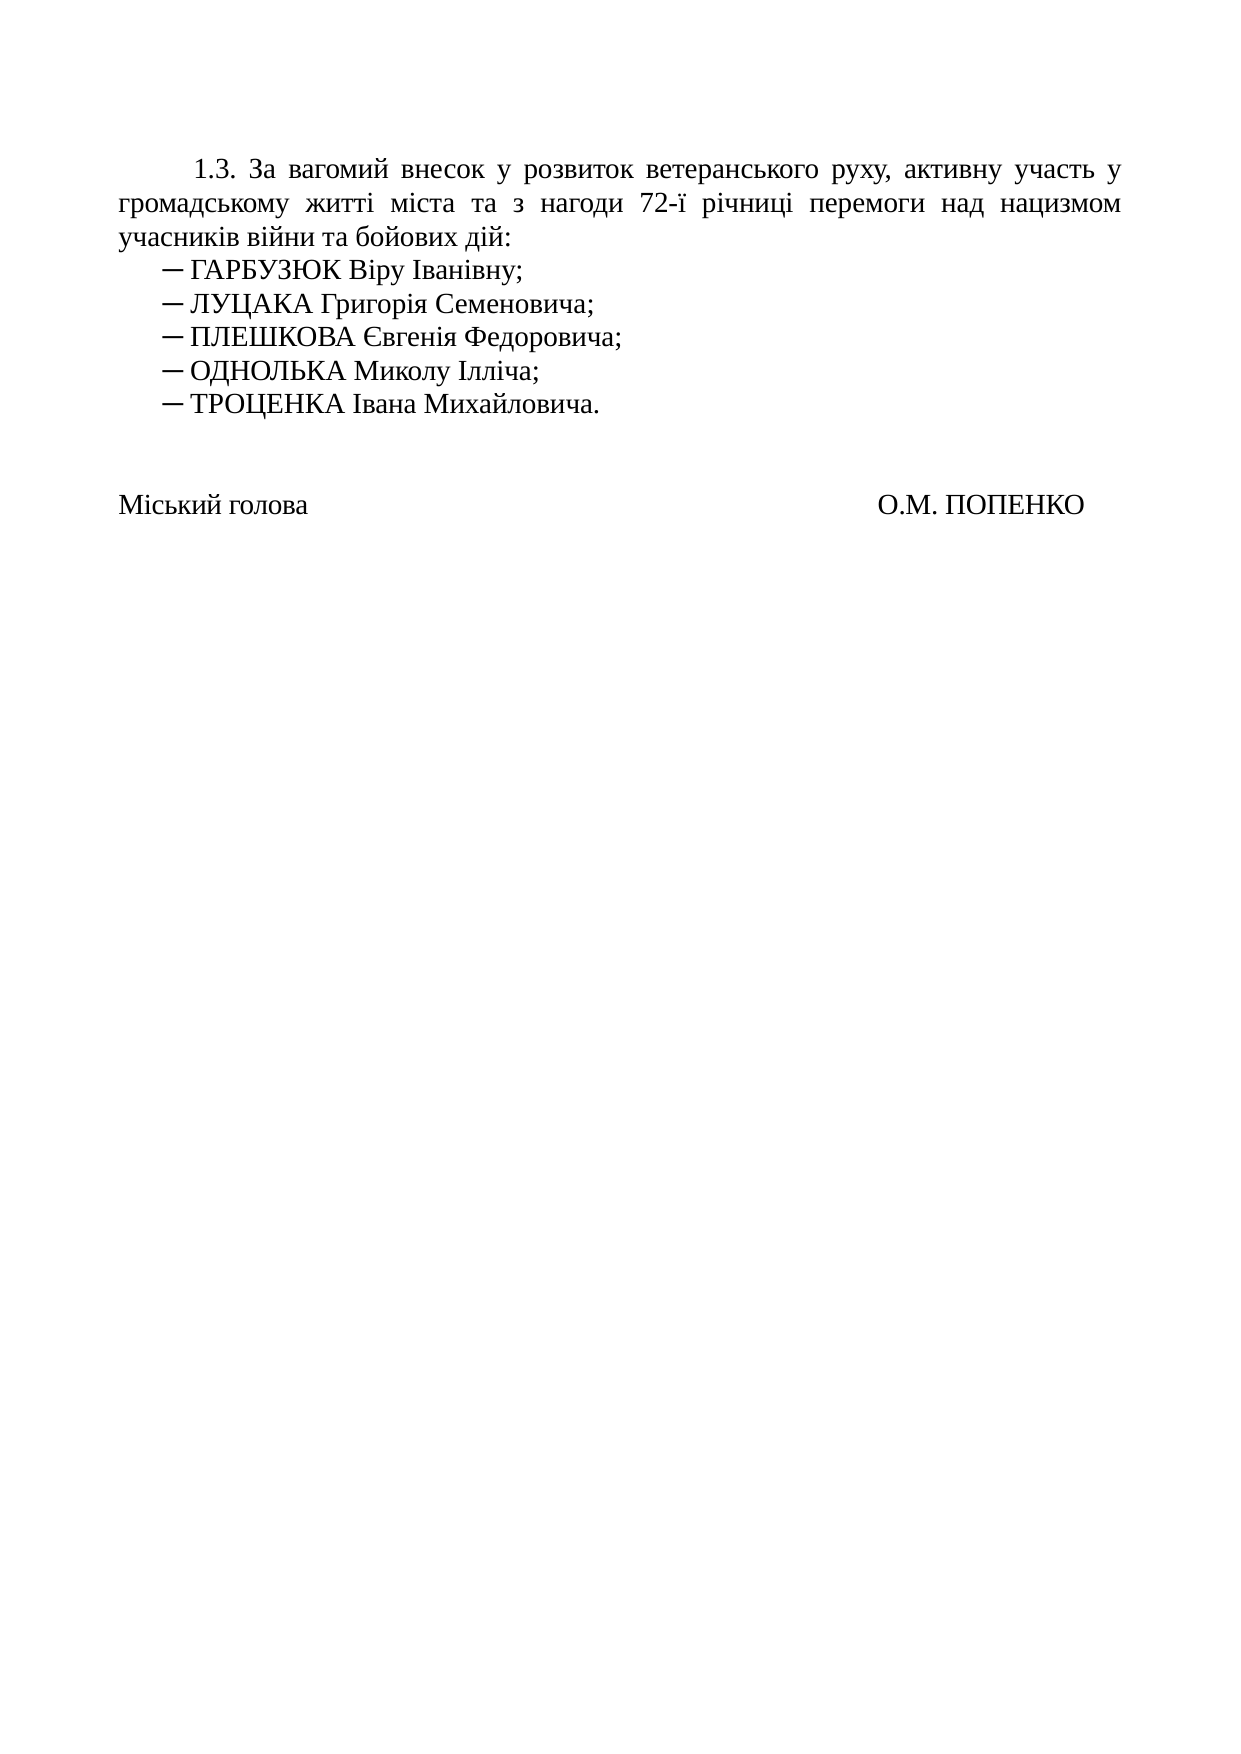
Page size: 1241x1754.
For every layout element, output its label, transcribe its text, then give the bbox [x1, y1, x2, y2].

text ─ ОДНОЛЬКА Миколу Ілліча; [118, 353, 1122, 386]
text ─ ГАРБУЗЮК Віру Іванівну; [118, 252, 1122, 286]
text ─ ЛУЦАКА Григорія Семеновича; [118, 286, 1122, 319]
text ─ ТРОЦЕНКА Івана Михайловича. [118, 386, 1122, 420]
text Міський голова О.М. ПОПЕНКО [118, 487, 1122, 521]
text 1.3. За вагомий внесок у розвиток ветеранського руху, активну участь у громадському житті міста та з нагоди 72-ї річниці перемоги над нацизмом учасників війни та бойових дій: [118, 152, 1122, 252]
text ─ ПЛЕШКОВА Євгенія Федоровича; [118, 319, 1122, 353]
